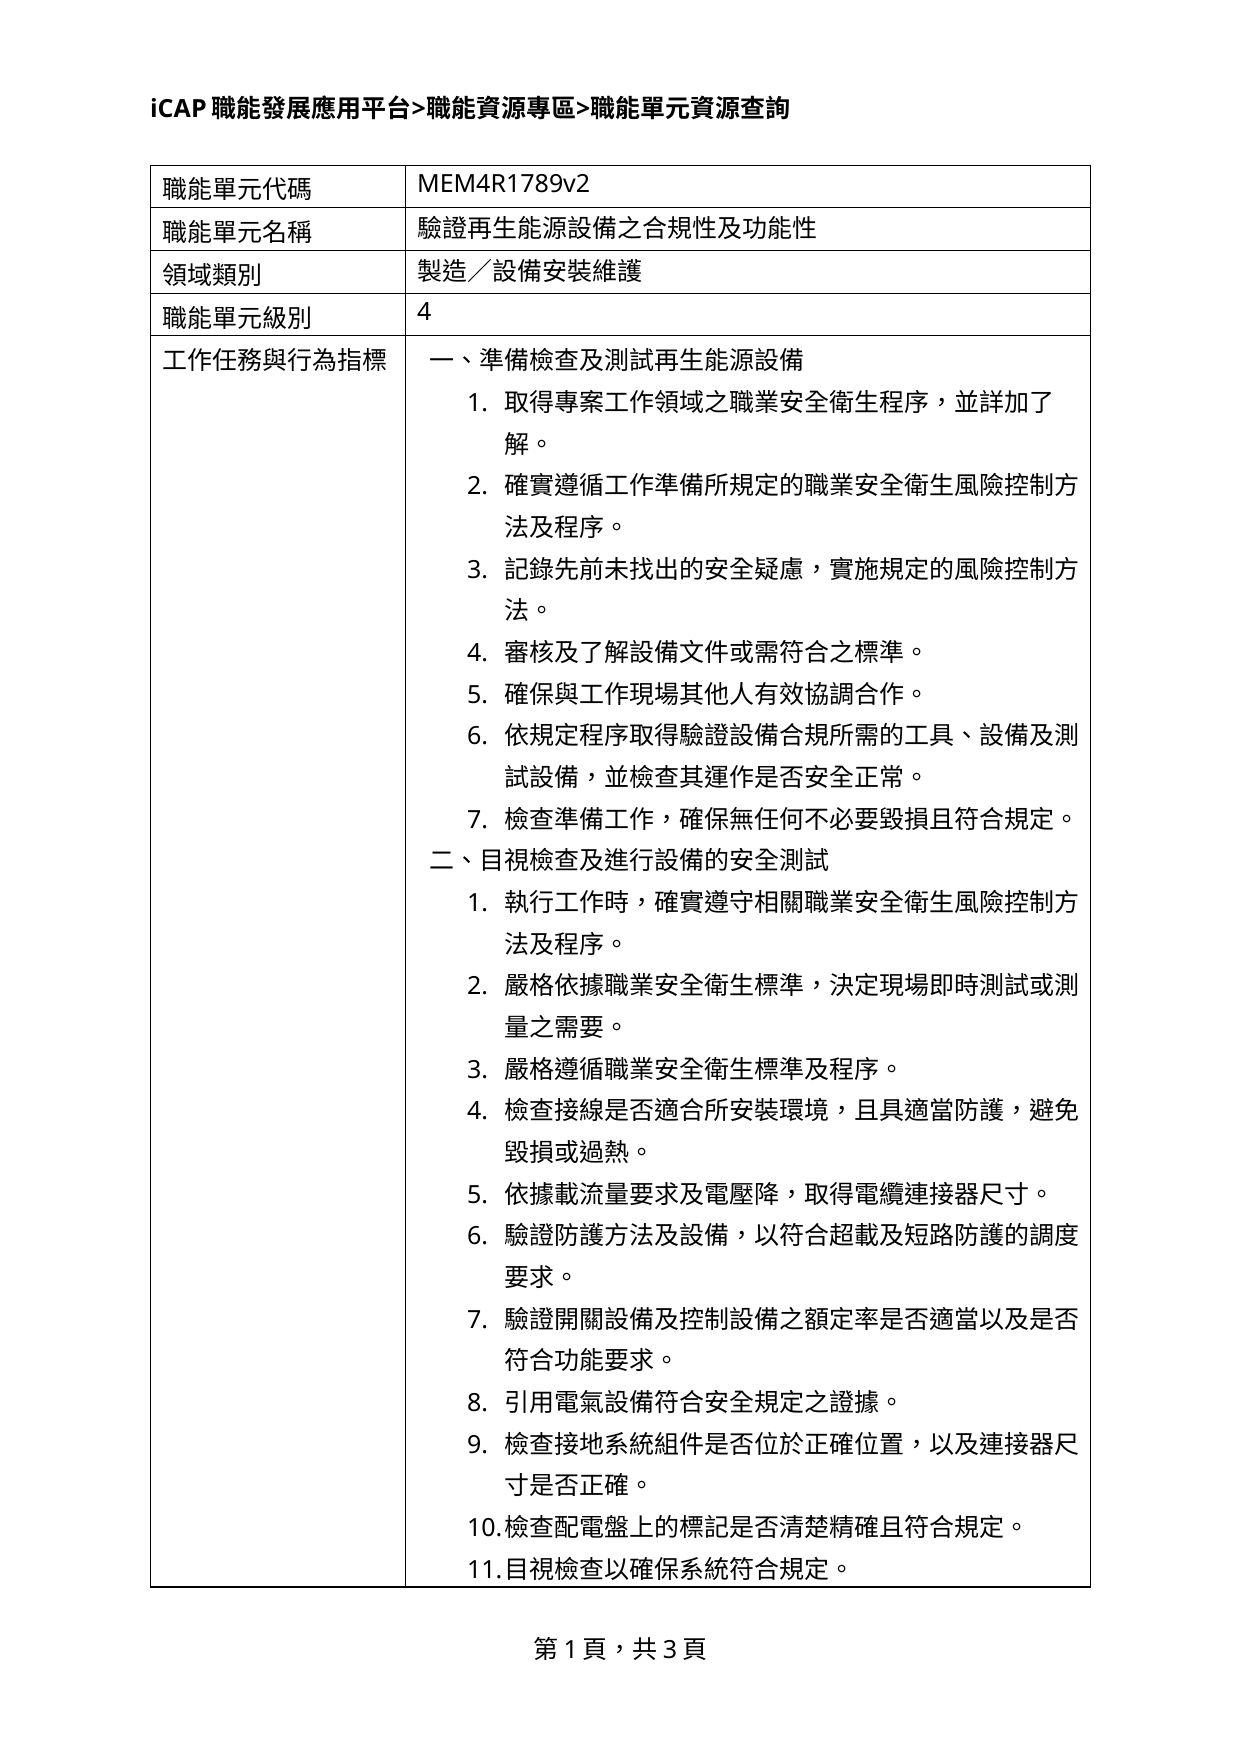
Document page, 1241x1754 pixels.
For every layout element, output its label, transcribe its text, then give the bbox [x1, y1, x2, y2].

table_cell 領域類別 [151, 251, 405, 293]
table_cell 驗證再生能源設備之合規性及功能性 [406, 208, 1090, 250]
table_cell 製造／設備安裝維護 [406, 251, 1090, 293]
table_cell 準備檢查及測試再生能源設備 取得專案工作領域之職業安全衛生程序，並詳加了解。 確實遵循工作準備所規定的職業安全衛生風險控制方法及程序。 記錄先前未找出的安全疑慮，實施規定的風險控制方法。 審核及了解設備文件或需符合之標準。 確保與工作現場其他人有效協調合作。 依規定程序取得驗證設備合規所需的工具、設備及測試設備，並檢查其運作是否安全正常。 檢查準備工作，確保無任何不必要毀損且符合規定。 目視檢查及進行設備的安全測試 執行工作時，確實遵守相關職業安全衛生風險控制方法及程序。 嚴格依據職業安全衛生標準，決定現場即時測試或測量之需要。 嚴格遵循職業安全衛生標準及程序。 檢查接線是否適合所安裝環境，且具適當防護，避免毀損或過熱。 依據載流量要求及電壓降，取得電纜連接器尺寸。 驗證防護方法及設備，以符合超載及短路防護的調度要求。 驗證開關設備及控制設備之額定率是否適當以及是否符合功能要求。 引用電氣設備符合安全規定之證據。 檢查接地系統組件是否位於正確位置，以及連接器尺寸是否正確。 檢查配電盤上的標記是否清楚精確且符合規定。 目視檢查以確保系統符合規定。 進行測試驗證電路連結正確與運作正確。 報告檢查及測試結果 確實遵從職業安全衛生完工風險控制方法及程序。 依規定程序，清理工作現場，確保安全。 依規定程序，辨識及通報不合格的瑕疵。 依規定程序，針對瑕疵處提出修復建議。 依規定程序，完成文件記錄。 [406, 336, 1090, 1586]
table_cell 職能單元級別 [151, 294, 405, 335]
table_cell 4 [406, 294, 1090, 335]
table_cell 工作任務與行為指標 [151, 336, 405, 1586]
table_cell 職能單元名稱 [151, 208, 405, 250]
table_header MEM4R1789v2 [406, 166, 1090, 207]
table_header 職能單元代碼 [151, 166, 405, 207]
